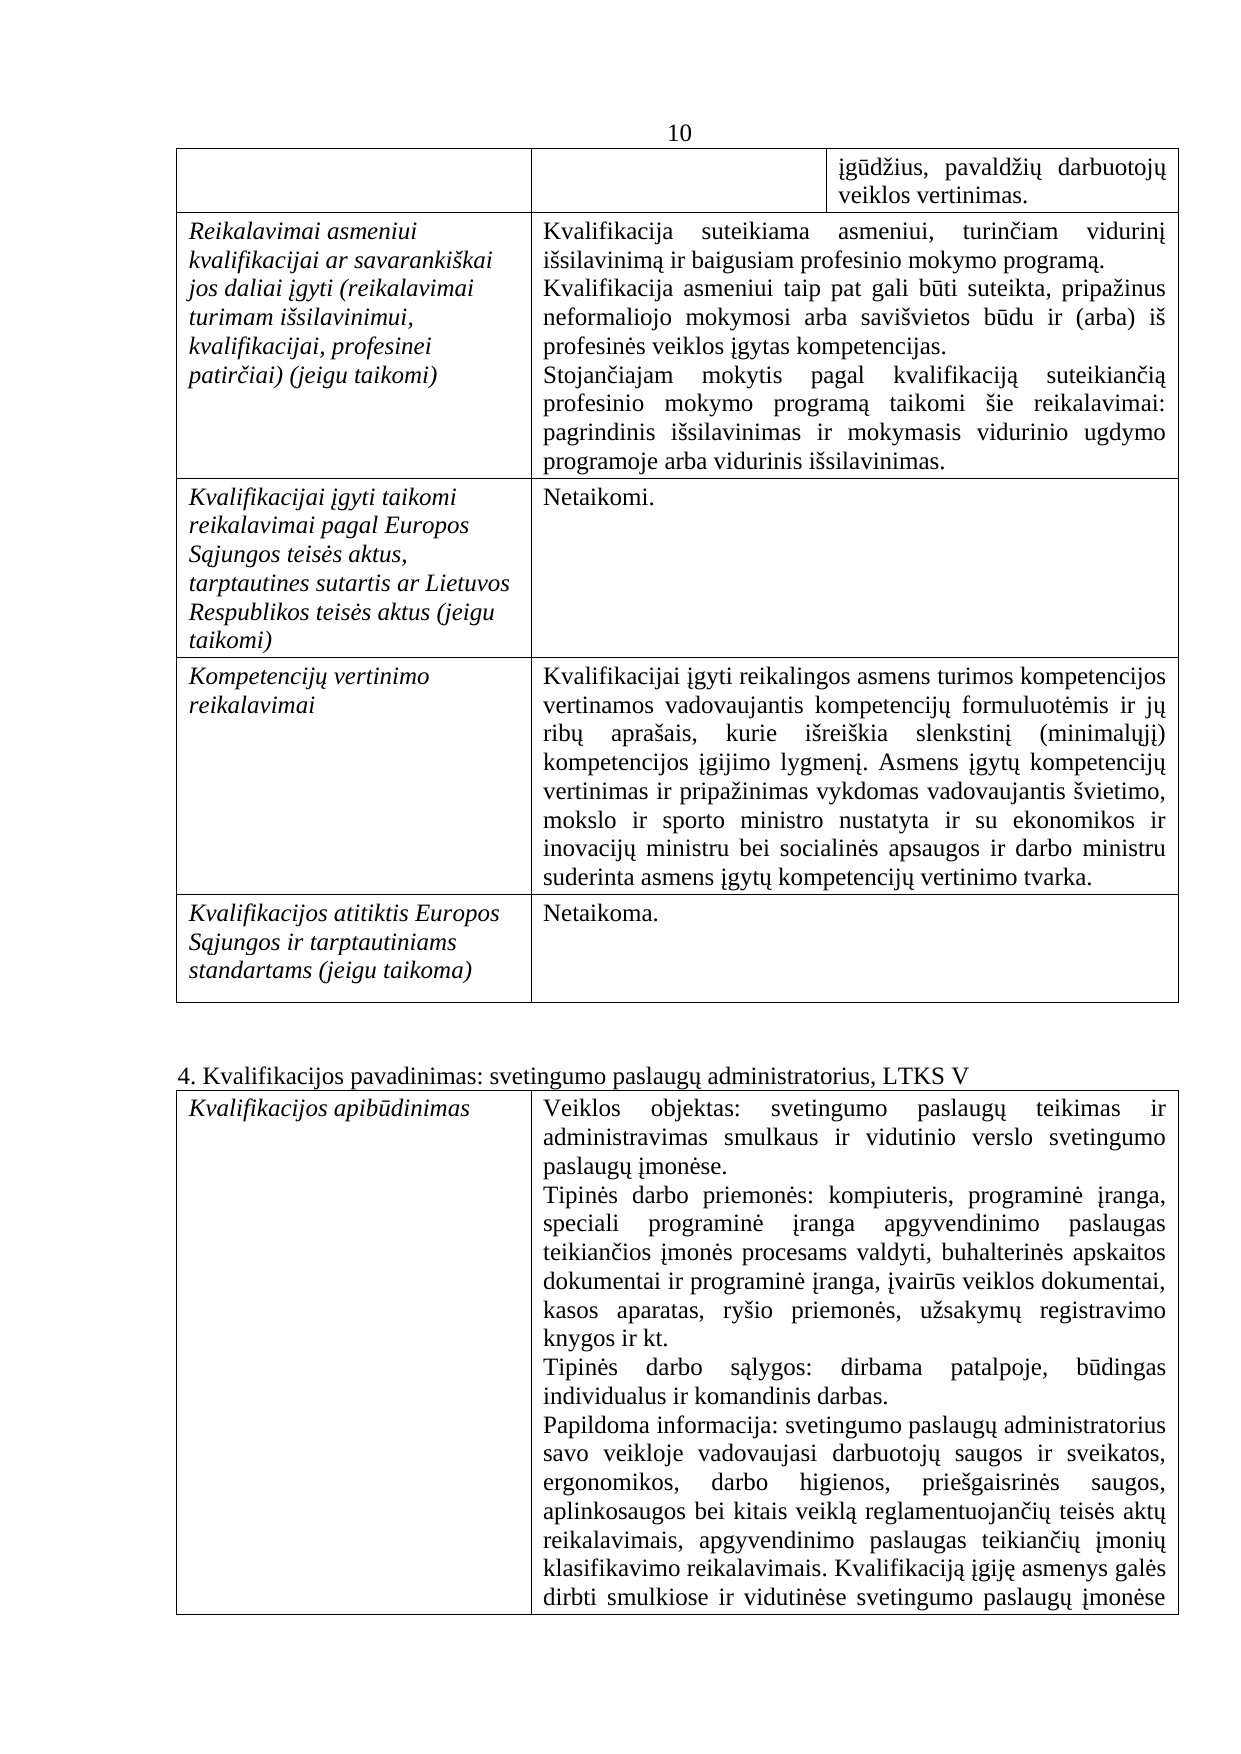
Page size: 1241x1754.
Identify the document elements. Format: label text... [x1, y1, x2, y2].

table_cell Kompetencijų vertinimo reikalavimai [177, 658, 531, 894]
table_cell Kvalifikacijos atitiktis Europos Sąjungos ir tarptautiniams standartams (jeigu taikoma) [177, 895, 531, 1002]
table_cell įgūdžius, pavaldžių darbuotojų veiklos vertinimas. [827, 149, 1178, 212]
table_cell Netaikoma. [532, 895, 1178, 1002]
table_cell Kvalifikacija suteikiama asmeniui, turinčiam vidurinį išsilavinimą ir baigusiam profesinio mokymo programą. Kvalifikacija asmeniui taip pat gali būti suteikta, pripažinus neformaliojo mokymosi arba savišvietos būdu ir (arba) iš profesinės veiklos įgytas kompetencijas. Stojančiajam mokytis pagal kvalifikaciją suteikiančią profesinio mokymo programą taikomi šie reikalavimai: pagrindinis išsilavinimas ir mokymasis vidurinio ugdymo programoje arba vidurinis išsilavinimas. [532, 213, 1178, 478]
table_header Veiklos objektas: svetingumo paslaugų teikimas ir administravimas smulkaus ir vidutinio verslo svetingumo paslaugų įmonėse. Tipinės darbo priemonės: kompiuteris, programinė įranga, speciali programinė įranga apgyvendinimo paslaugas teikiančios įmonės procesams valdyti, buhalterinės apskaitos dokumentai ir programinė įranga, įvairūs veiklos dokumentai, kasos aparatas, ryšio priemonės, užsakymų registravimo knygos ir kt. Tipinės darbo sąlygos: dirbama patalpoje, būdingas individualus ir komandinis darbas. Papildoma informacija: svetingumo paslaugų administratorius savo veikloje vadovaujasi darbuotojų saugos ir sveikatos, ergonomikos, darbo higienos, priešgaisrinės saugos, aplinkosaugos bei kitais veiklą reglamentuojančių teisės aktų reikalavimais, apgyvendinimo paslaugas teikiančių įmonių klasifikavimo reikalavimais. Kvalifikaciją įgiję asmenys galės dirbti smulkiose ir vidutinėse svetingumo paslaugų įmonėse [532, 1091, 1178, 1614]
table_cell Reikalavimai asmeniui kvalifikacijai ar savarankiškai jos daliai įgyti (reikalavimai turimam išsilavinimui, kvalifikacijai, profesinei patirčiai) (jeigu taikomi) [177, 213, 531, 478]
table_cell [532, 149, 826, 212]
table_cell Kvalifikacijai įgyti taikomi reikalavimai pagal Europos Sąjungos teisės aktus, tarptautines sutartis ar Lietuvos Respublikos teisės aktus (jeigu taikomi) [177, 479, 531, 657]
table_header Kvalifikacijos apibūdinimas [177, 1091, 531, 1614]
text 4. Kvalifikacijos pavadinimas: svetingumo paslaugų administratorius, LTKS V [177, 1061, 1181, 1089]
table_cell Netaikomi. [532, 479, 1178, 657]
table_cell Kvalifikacijai įgyti reikalingos asmens turimos kompetencijos vertinamos vadovaujantis kompetencijų formuluotėmis ir jų ribų aprašais, kurie išreiškia slenkstinį (minimalųjį) kompetencijos įgijimo lygmenį. Asmens įgytų kompetencijų vertinimas ir pripažinimas vykdomas vadovaujantis švietimo, mokslo ir sporto ministro nustatyta ir su ekonomikos ir inovacijų ministru bei socialinės apsaugos ir darbo ministru suderinta asmens įgytų kompetencijų vertinimo tvarka. [532, 658, 1178, 894]
table_cell [177, 149, 531, 212]
